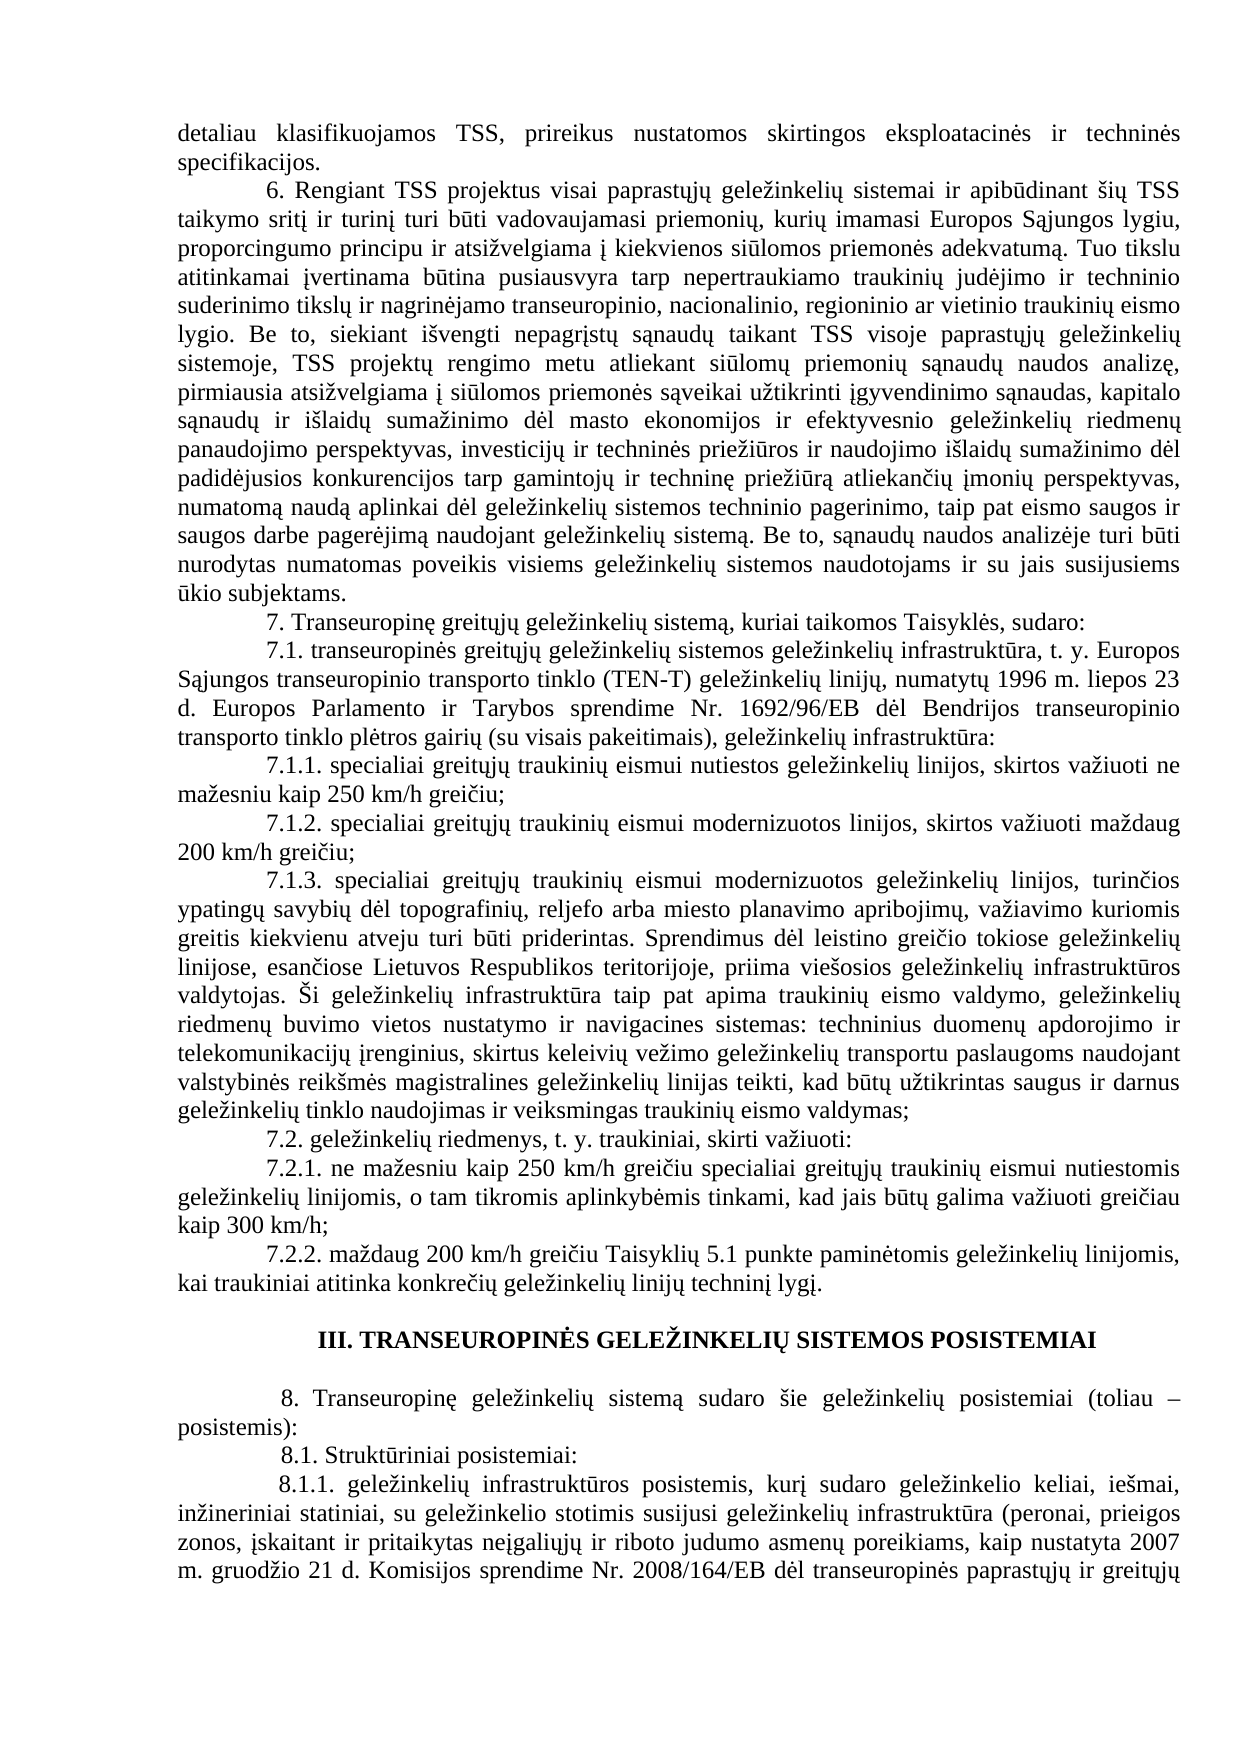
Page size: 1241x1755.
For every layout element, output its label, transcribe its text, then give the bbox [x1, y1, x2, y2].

text 6. Rengiant TSS projektus visai paprastųjų geležinkelių sistemai ir apibūdinant šių TSS taikymo sritį ir turinį turi būti vadovaujamasi priemonių, kurių imamasi Europos Sąjungos lygiu, proporcingumo principu ir atsižvelgiama į kiekvienos siūlomos priemonės adekvatumą. Tuo tikslu atitinkamai įvertinama būtina pusiausvyra tarp nepertraukiamo traukinių judėjimo ir techninio suderinimo tikslų ir nagrinėjamo transeuropinio, nacionalinio, regioninio ar vietinio traukinių eismo lygio. Be to, siekiant išvengti nepagrįstų sąnaudų taikant TSS visoje paprastųjų geležinkelių sistemoje, TSS projektų rengimo metu atliekant siūlomų priemonių sąnaudų naudos analizę, pirmiausia atsižvelgiama į siūlomos priemonės sąveikai užtikrinti įgyvendinimo sąnaudas, kapitalo sąnaudų ir išlaidų sumažinimo dėl masto ekonomijos ir efektyvesnio geležinkelių riedmenų panaudojimo perspektyvas, investicijų ir techninės priežiūros ir naudojimo išlaidų sumažinimo dėl padidėjusios konkurencijos tarp gamintojų ir techninę priežiūrą atliekančių įmonių perspektyvas, numatomą naudą aplinkai dėl geležinkelių sistemos techninio pagerinimo, taip pat eismo saugos ir saugos darbe pagerėjimą naudojant geležinkelių sistemą. Be to, sąnaudų naudos analizėje turi būti nurodytas numatomas poveikis visiems geležinkelių sistemos naudotojams ir su jais susijusiems ūkio subjektams. [177, 176, 1181, 607]
text 7.2. geležinkelių riedmenys, t. y. traukiniai, skirti važiuoti: [177, 1124, 1181, 1153]
text III. Transeuropinės geležinkelių sistemos posistemiai [233, 1326, 1181, 1354]
text detaliau klasifikuojamos TSS, prireikus nustatomos skirtingos eksploatacinės ir techninės specifikacijos. [177, 118, 1181, 176]
text 7.1. transeuropinės greitųjų geležinkelių sistemos geležinkelių infrastruktūra, t. y. Europos Sąjungos transeuropinio transporto tinklo (TEN-T) geležinkelių linijų, numatytų 1996 m. liepos 23 d. Europos Parlamento ir Tarybos sprendime Nr. 1692/96/EB dėl Bendrijos transeuropinio transporto tinklo plėtros gairių (su visais pakeitimais), geležinkelių infrastruktūra: [177, 636, 1181, 751]
text 7.1.3. specialiai greitųjų traukinių eismui modernizuotos geležinkelių linijos, turinčios ypatingų savybių dėl topografinių, reljefo arba miesto planavimo apribojimų, važiavimo kuriomis greitis kiekvienu atveju turi būti priderintas. Sprendimus dėl leistino greičio tokiose geležinkelių linijose, esančiose Lietuvos Respublikos teritorijoje, priima viešosios geležinkelių infrastruktūros valdytojas. Ši geležinkelių infrastruktūra taip pat apima traukinių eismo valdymo, geležinkelių riedmenų buvimo vietos nustatymo ir navigacines sistemas: techninius duomenų apdorojimo ir telekomunikacijų įrenginius, skirtus keleivių vežimo geležinkelių transportu paslaugoms naudojant valstybinės reikšmės magistralines geležinkelių linijas teikti, kad būtų užtikrintas saugus ir darnus geležinkelių tinklo naudojimas ir veiksmingas traukinių eismo valdymas; [177, 866, 1181, 1124]
text 7.1.2. specialiai greitųjų traukinių eismui modernizuotos linijos, skirtos važiuoti maždaug 200 km/h greičiu; [177, 808, 1181, 866]
text 7. Transeuropinę greitųjų geležinkelių sistemą, kuriai taikomos Taisyklės, sudaro: [177, 607, 1181, 636]
text 7.2.2. maždaug 200 km/h greičiu Taisyklių 5.1 punkte paminėtomis geležinkelių linijomis, kai traukiniai atitinka konkrečių geležinkelių linijų techninį lygį. [177, 1239, 1181, 1297]
text 8.1.1. geležinkelių infrastruktūros posistemis, kurį sudaro geležinkelio keliai, iešmai, inžineriniai statiniai, su geležinkelio stotimis susijusi geležinkelių infrastruktūra (peronai, prieigos zonos, įskaitant ir pritaikytas neįgaliųjų ir riboto judumo asmenų poreikiams, kaip nustatyta 2007 m. gruodžio 21 d. Komisijos sprendime Nr. 2008/164/EB dėl transeuropinės paprastųjų ir greitųjų [177, 1469, 1181, 1584]
text 7.2.1. ne mažesniu kaip 250 km/h greičiu specialiai greitųjų traukinių eismui nutiestomis geležinkelių linijomis, o tam tikromis aplinkybėmis tinkami, kad jais būtų galima važiuoti greičiau kaip 300 km/h; [177, 1153, 1181, 1239]
text 8. Transeuropinę geležinkelių sistemą sudaro šie geležinkelių posistemiai (toliau – posistemis): [177, 1383, 1181, 1441]
text 7.1.1. specialiai greitųjų traukinių eismui nutiestos geležinkelių linijos, skirtos važiuoti ne mažesniu kaip 250 km/h greičiu; [177, 751, 1181, 808]
text 8.1. Struktūriniai posistemiai: [177, 1441, 1181, 1469]
